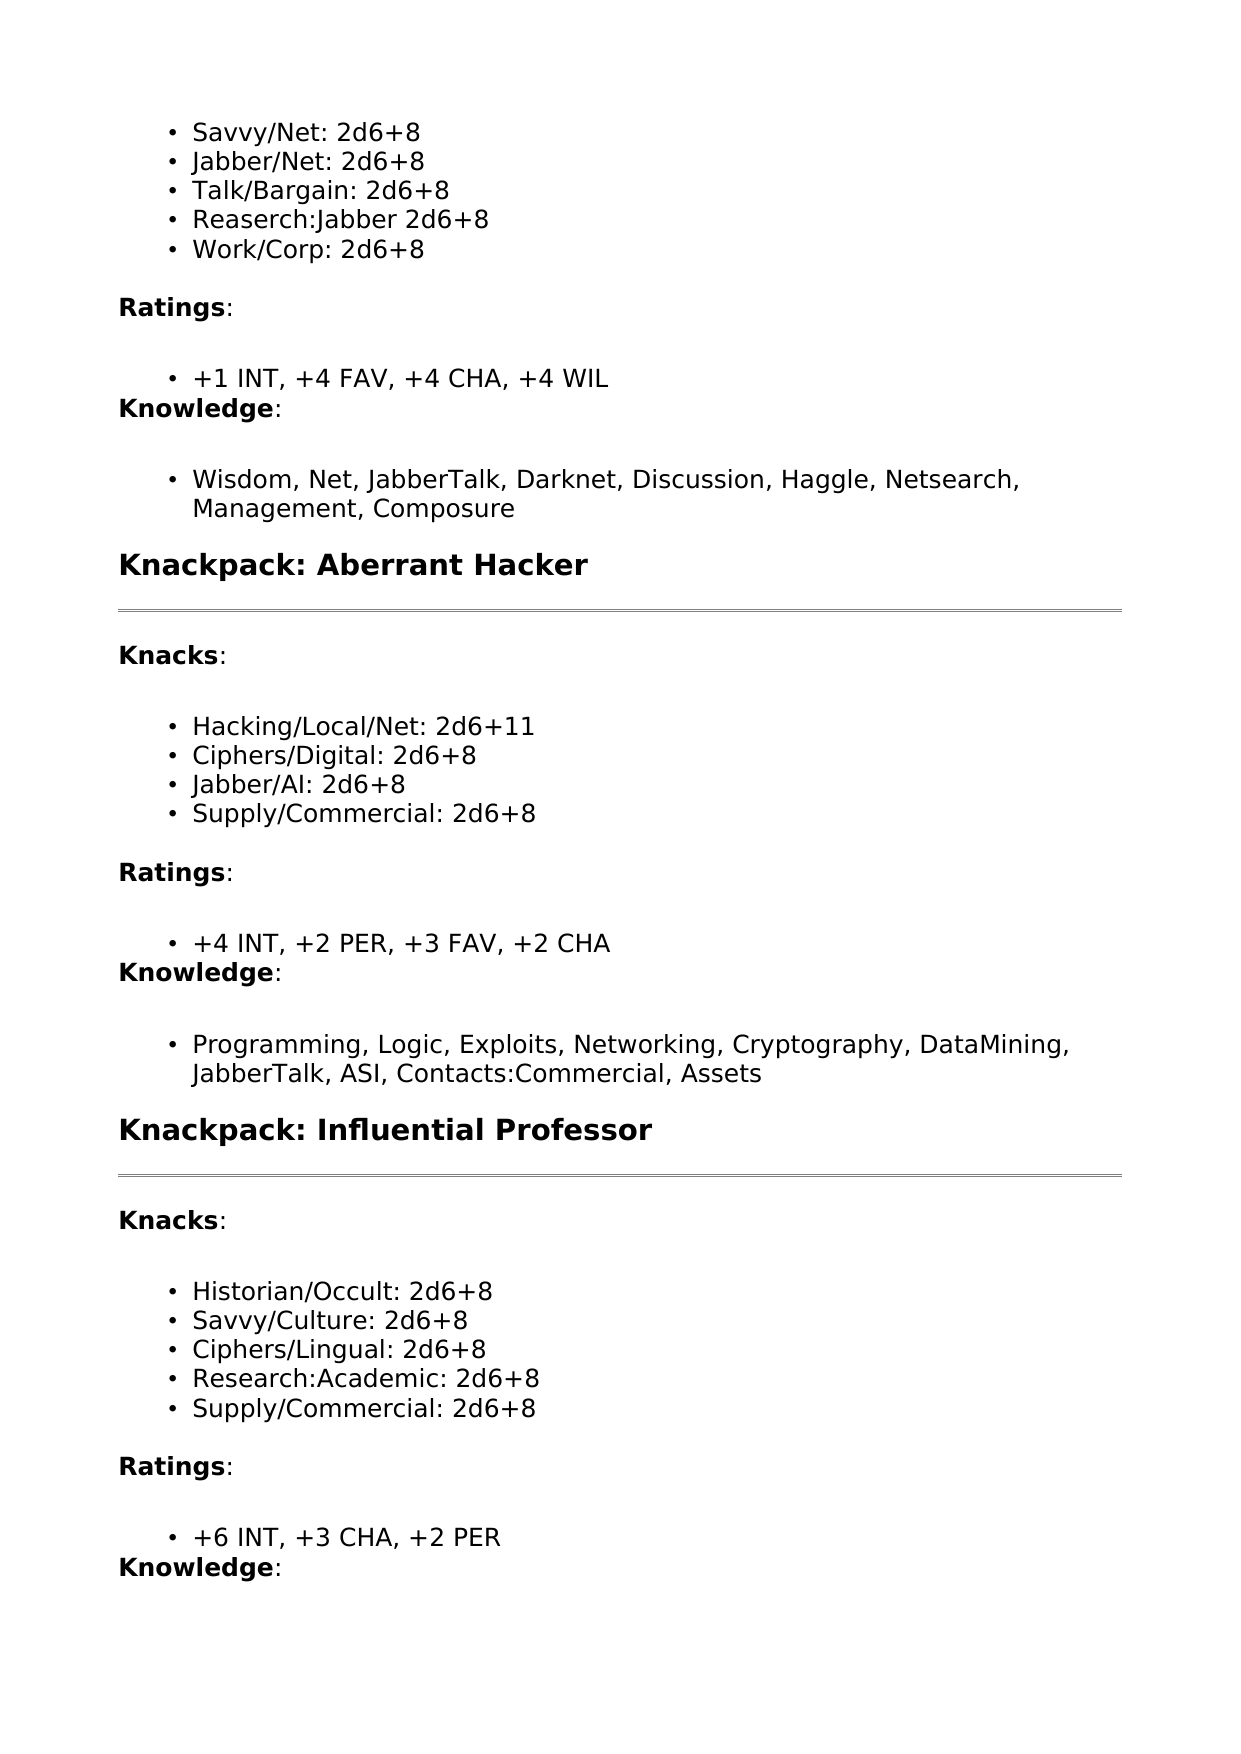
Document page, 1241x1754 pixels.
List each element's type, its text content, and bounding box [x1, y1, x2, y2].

subtitle Knackpack: Influential Professor [118, 1113, 1122, 1147]
list Research:Academic: 2d6+8 [177, 1364, 1122, 1394]
list Programming, Logic, Exploits, Networking, Cryptography, DataMining, JabberTalk, ASI, Contacts:Commercial, Assets [177, 1030, 1122, 1088]
list Jabber/Net: 2d6+8 [177, 147, 1122, 176]
list Supply/Commercial: 2d6+8 [177, 1394, 1122, 1423]
list Hacking/Local/Net: 2d6+11 [177, 712, 1122, 741]
subtitle Knackpack: Aberrant Hacker [118, 548, 1122, 582]
text Ratings: [118, 858, 1122, 887]
list Wisdom, Net, JabberTalk, Darknet, Discussion, Haggle, Netsearch, Management, Composure [177, 465, 1122, 523]
list Reaserch:Jabber 2d6+8 [177, 206, 1122, 235]
list Talk/Bargain: 2d6+8 [177, 176, 1122, 206]
list Work/Corp: 2d6+8 [177, 235, 1122, 264]
list Jabber/AI: 2d6+8 [177, 771, 1122, 800]
text Knowledge: [118, 1553, 1122, 1582]
text Knacks: [118, 1206, 1122, 1235]
list +4 INT, +2 PER, +3 FAV, +2 CHA [177, 929, 1122, 959]
text Knacks: [118, 641, 1122, 670]
text Ratings: [118, 293, 1122, 323]
text Knowledge: [118, 394, 1122, 423]
list +6 INT, +3 CHA, +2 PER [177, 1523, 1122, 1553]
list Savvy/Culture: 2d6+8 [177, 1306, 1122, 1335]
list +1 INT, +4 FAV, +4 CHA, +4 WIL [177, 364, 1122, 394]
list Savvy/Net: 2d6+8 [177, 118, 1122, 147]
list Supply/Commercial: 2d6+8 [177, 800, 1122, 829]
list Historian/Occult: 2d6+8 [177, 1277, 1122, 1306]
text Knowledge: [118, 959, 1122, 988]
text Ratings: [118, 1452, 1122, 1482]
list Ciphers/Lingual: 2d6+8 [177, 1335, 1122, 1364]
list Ciphers/Digital: 2d6+8 [177, 741, 1122, 771]
